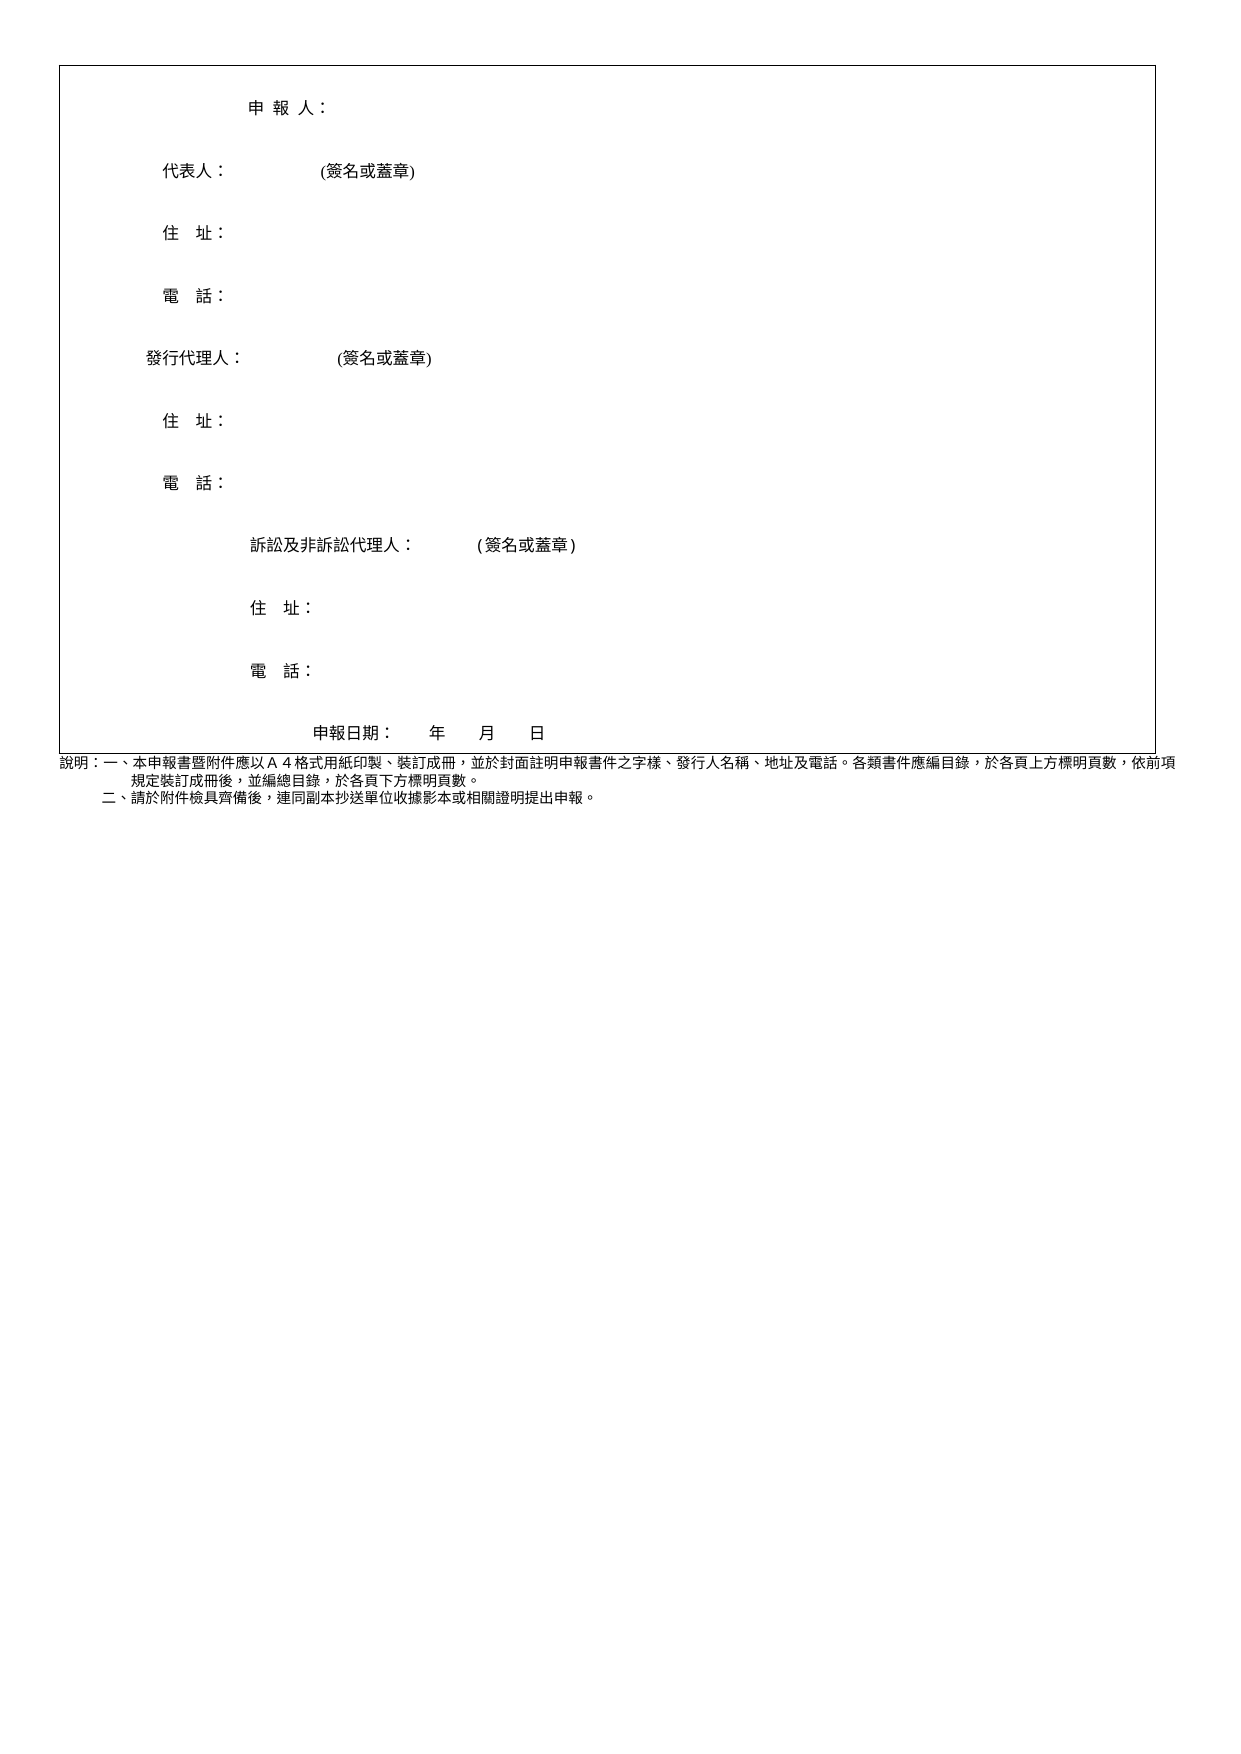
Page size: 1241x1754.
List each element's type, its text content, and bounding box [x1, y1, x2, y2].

text 二、請於附件檢具齊備後，連同副本抄送單位收據影本或相關證明提出申報。 [101, 789, 1181, 807]
table_cell 申 報 人： 代表人： (簽名或蓋章) 住 址： 電 話： 發行代理人： (簽名或蓋章) 住 址： 電 話： 訴訟及非訴訟代理人： (簽名或蓋章) 住 址： 電 話： 申報日期： 年 月 日 [60, 66, 1155, 753]
text 說明：一、本申報書暨附件應以Ａ４格式用紙印製、裝訂成冊，並於封面註明申報書件之字樣、發行人名稱、地址及電話。各類書件應編目錄，於各頁上方標明頁數，依前項規定裝訂成冊後，並編總目錄，於各頁下方標明頁數。 [59, 754, 1181, 789]
